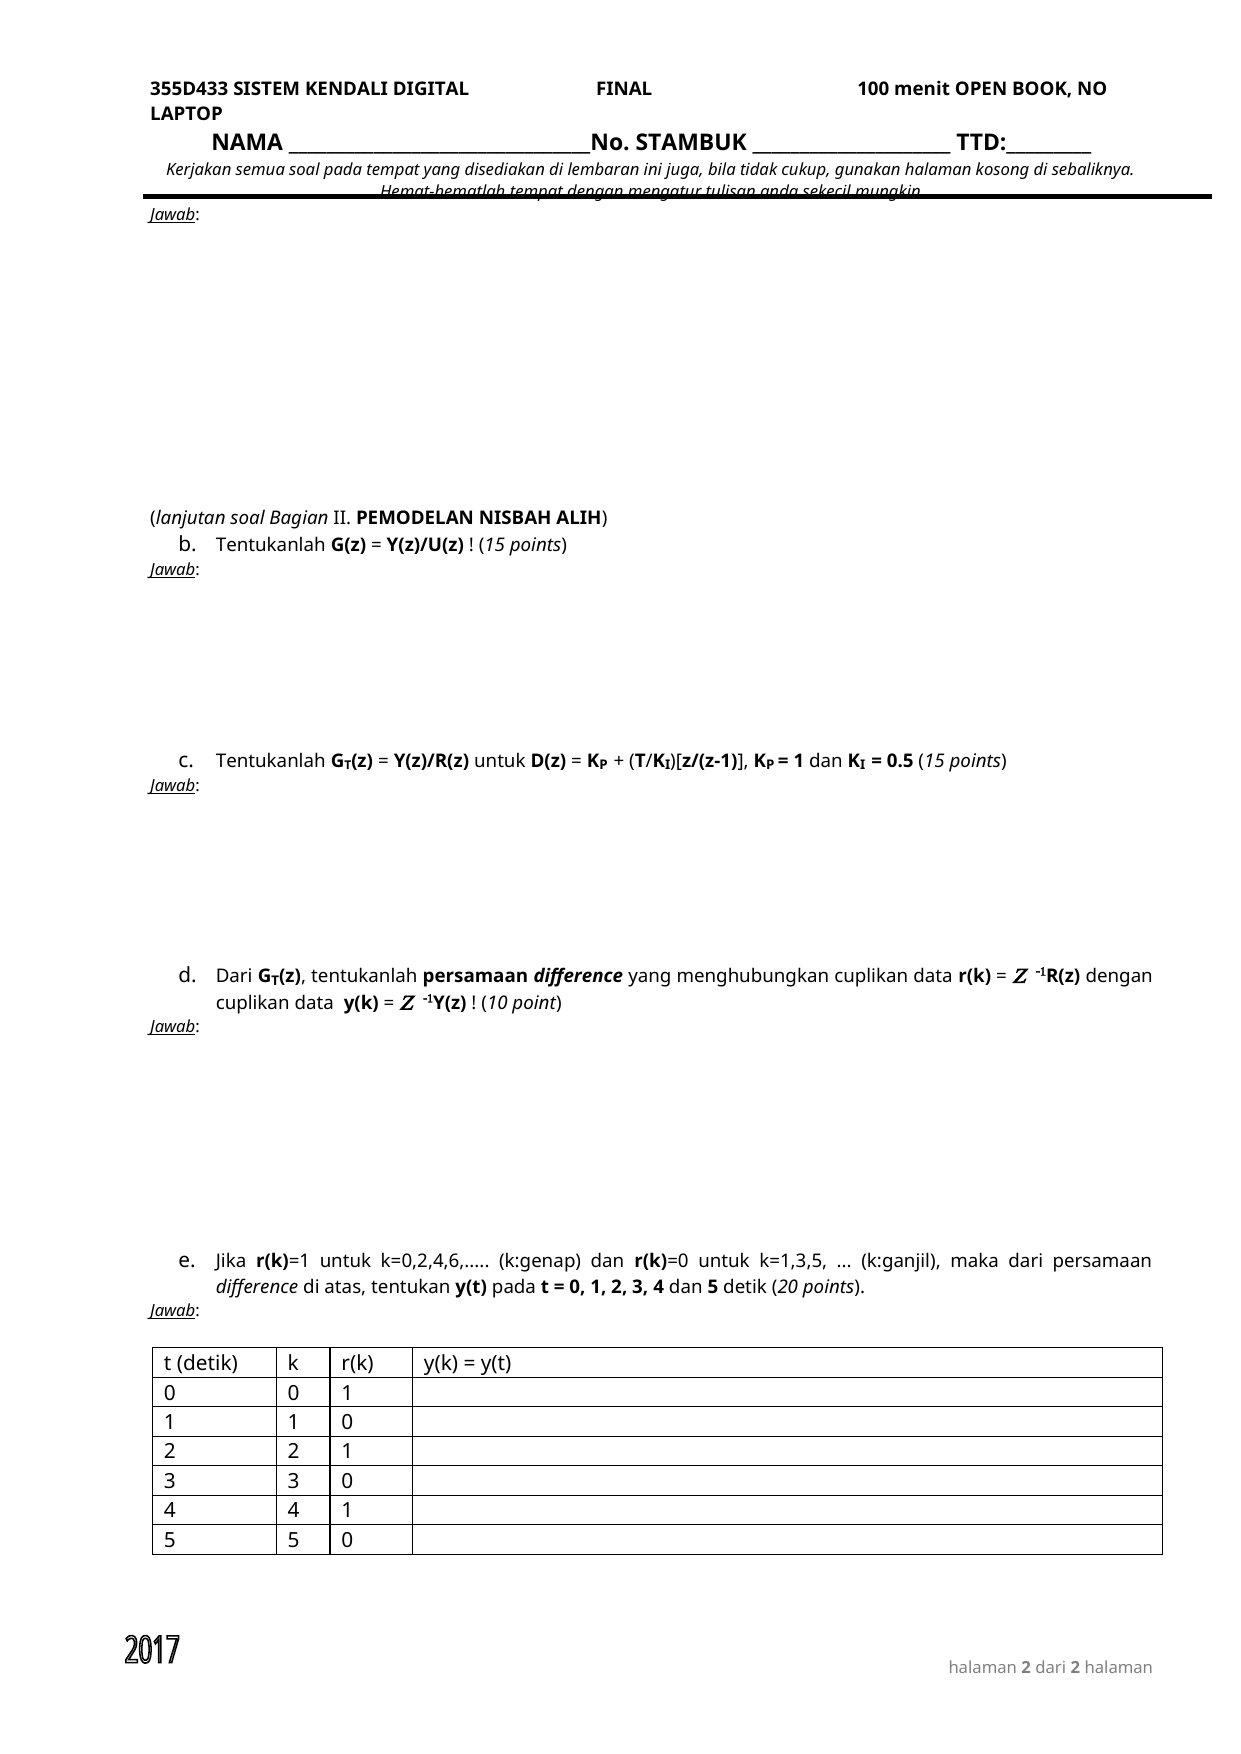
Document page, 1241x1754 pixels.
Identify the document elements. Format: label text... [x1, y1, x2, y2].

table_cell 4 [153, 1496, 276, 1524]
text Jawab: [150, 558, 1153, 581]
text Jawab: [150, 1299, 1153, 1322]
table_cell [413, 1378, 1162, 1406]
list Dari GT(z), tentukanlah persamaan difference yang menghubungkan cuplikan data r(k) = R(z) dengan cuplikan data y(k) = Y(z) ! (10 point) [178, 958, 1153, 1015]
table_cell [413, 1466, 1162, 1494]
table_cell 5 [153, 1525, 276, 1553]
table_cell [413, 1496, 1162, 1524]
table_cell [413, 1407, 1162, 1436]
table_cell 0 [331, 1525, 412, 1553]
list Tentukanlah G(z) = Y(z)/U(z) ! (15 points) [178, 529, 1153, 558]
list Tentukanlah GT(z) = Y(z)/R(z) untuk D(z) = KP + (T/KI)[z/(z-1)], KP = 1 dan KI = 0.5 (15 points) [178, 742, 1153, 774]
table_cell 1 [331, 1378, 412, 1406]
text (lanjutan soal Bagian II. PEMODELAN NISBAH ALIH) [150, 504, 1153, 529]
table_header r(k) [331, 1348, 412, 1377]
table_cell 0 [277, 1378, 329, 1406]
list Jika r(k)=1 untuk k=0,2,4,6,..... (k:genap) dan r(k)=0 untuk k=1,3,5, ... (k:ganjil), maka dari persamaan difference di atas, tentukan y(t) pada t = 0, 1, 2, 3, 4 dan 5 detik (20 points). [178, 1245, 1153, 1299]
table_cell 3 [153, 1466, 276, 1494]
table_header t (detik) [153, 1348, 276, 1377]
table_header k [277, 1348, 329, 1377]
table_cell 2 [277, 1437, 329, 1465]
table_header y(k) = y(t) [413, 1348, 1162, 1377]
table_cell 4 [277, 1496, 329, 1524]
table_cell 0 [153, 1378, 276, 1406]
table_cell [413, 1525, 1162, 1553]
table_cell 1 [331, 1496, 412, 1524]
table_cell 5 [277, 1525, 329, 1553]
text Jawab: [150, 203, 1153, 225]
table_cell 1 [153, 1407, 276, 1436]
text Jawab: [150, 1015, 1153, 1038]
table_cell 1 [277, 1407, 329, 1436]
table_cell 2 [153, 1437, 276, 1465]
text Jawab: [150, 774, 1153, 796]
table_cell 0 [331, 1407, 412, 1436]
table_cell 0 [331, 1466, 412, 1494]
table_cell [413, 1437, 1162, 1465]
table_cell 1 [331, 1437, 412, 1465]
table_cell 3 [277, 1466, 329, 1494]
